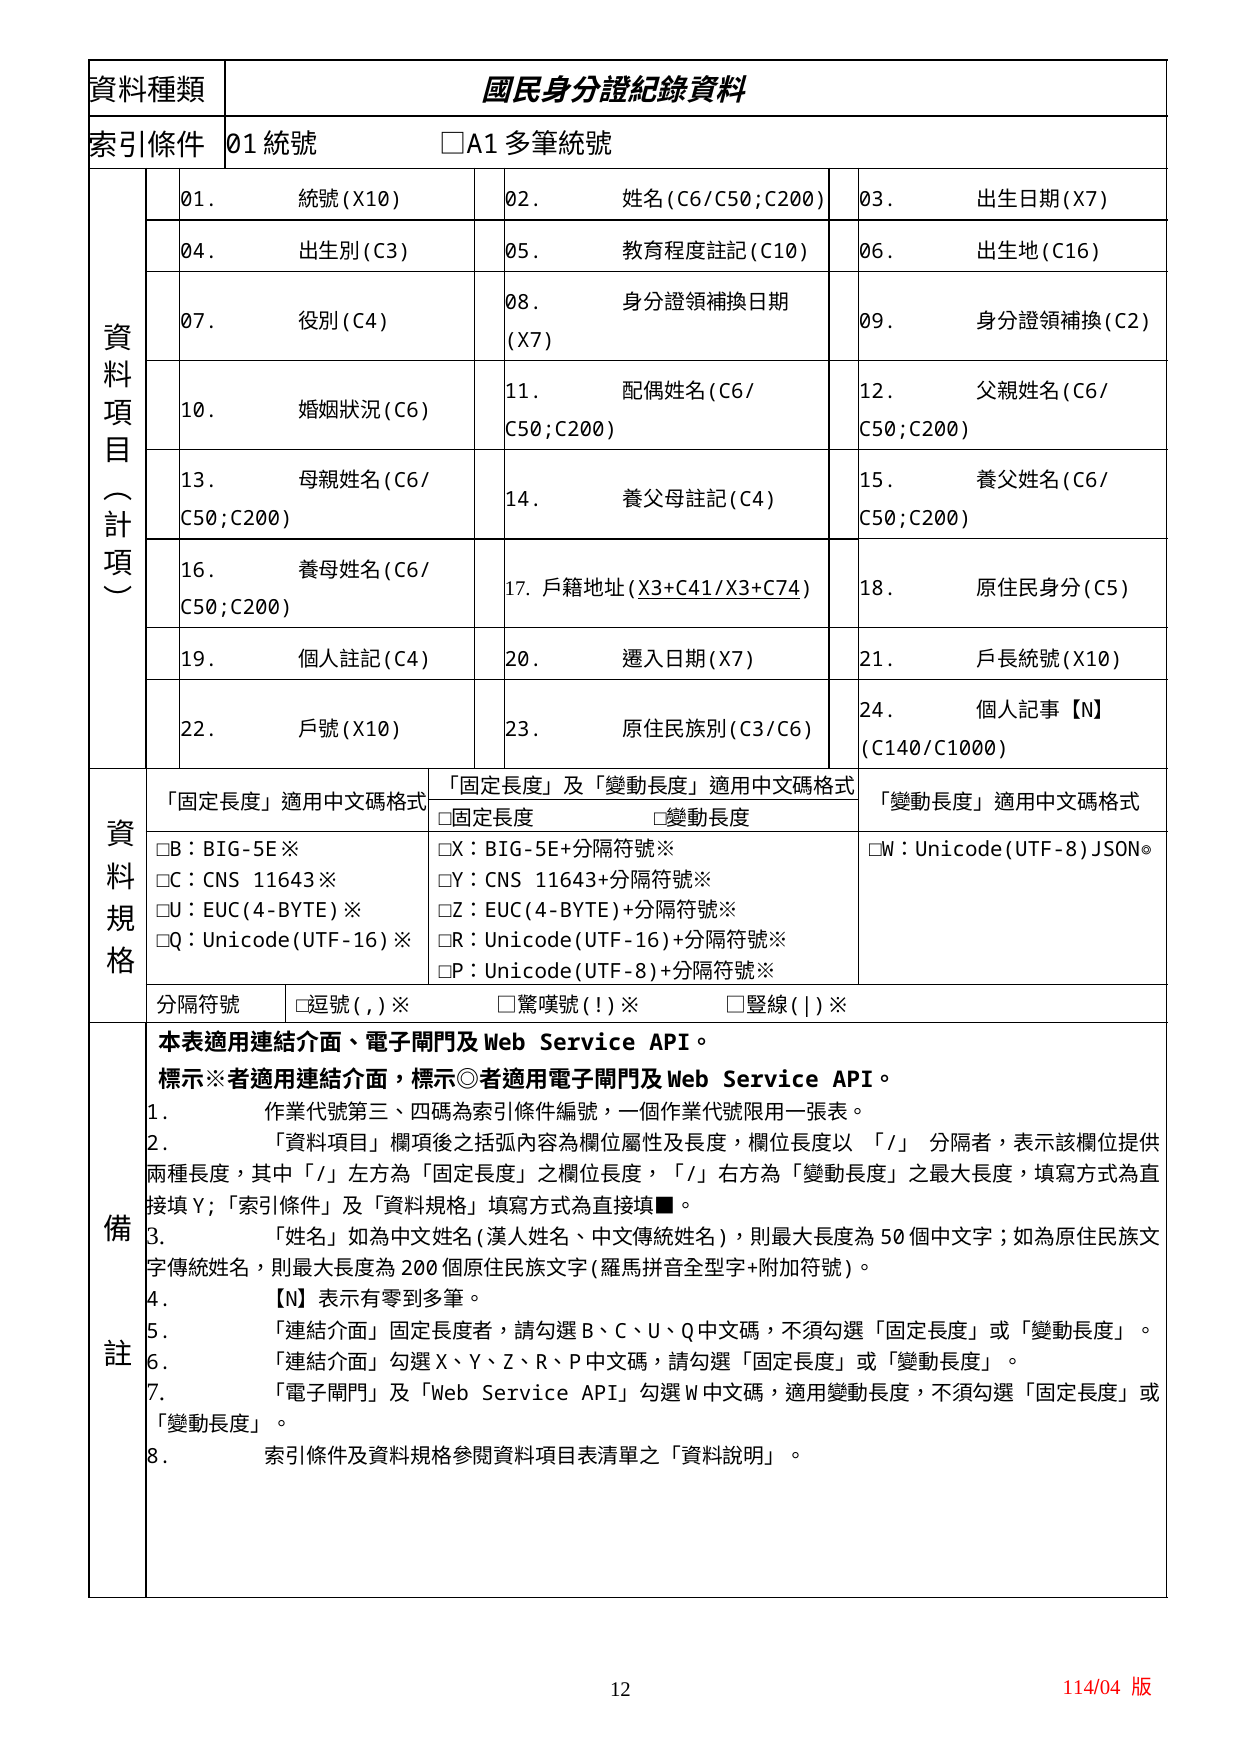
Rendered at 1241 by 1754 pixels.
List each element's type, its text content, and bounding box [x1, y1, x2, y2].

table_cell [830, 540, 858, 627]
table_cell 分隔符號 [147, 985, 285, 1022]
table_cell 原住民族別(C3/C6) [505, 680, 828, 767]
table_cell [830, 361, 858, 449]
table_cell □B：BIG-5E※ □C：CNS 11643※ □U：EUC(4-BYTE)※ □Q：Unicode(UTF-16)※ [147, 832, 428, 984]
table_cell [475, 272, 504, 360]
table_cell [475, 169, 504, 219]
table_cell [830, 169, 858, 219]
table_cell [147, 221, 179, 271]
table_cell 養母姓名(C6/C50;C200) [180, 540, 474, 627]
table_cell 身分證領補換日期(X7) [505, 272, 828, 360]
table_cell 「變動長度」適用中文碼格式 [859, 769, 1166, 831]
table_cell 出生地(C16) [859, 221, 1166, 271]
table_cell 養父母註記(C4) [505, 450, 828, 538]
table_cell □W：Unicode(UTF-8)JSON◎ [859, 832, 1166, 984]
table_cell 「固定長度」及「變動長度」適用中文碼格式 [429, 769, 858, 799]
table_cell □逗號(,)※ □驚嘆號(!)※ □豎線(|)※ [286, 985, 1166, 1022]
table_cell 出生日期(X7) [859, 169, 1166, 219]
table_cell [830, 272, 858, 360]
table_cell 個人記事【N】(C140/C1000) [859, 680, 1166, 767]
table_cell [830, 628, 858, 678]
table_cell 資料規格 [90, 769, 146, 1022]
table_cell 出生別(C3) [180, 221, 474, 271]
table_cell [475, 680, 504, 767]
table_cell 個人註記(C4) [180, 628, 474, 678]
table_cell [147, 540, 179, 627]
table_cell 戶長統號(X10) [859, 628, 1166, 678]
table_cell [475, 450, 504, 538]
table_cell 母親姓名(C6/C50;C200) [180, 450, 474, 538]
table_cell 戶號(X10) [180, 680, 474, 767]
table_cell 備註 [90, 1023, 145, 1597]
table_cell [147, 680, 179, 767]
table_cell [830, 221, 858, 271]
table_cell 01統號 □A1多筆統號 [226, 117, 1166, 167]
table_cell 配偶姓名(C6/C50;C200) [505, 361, 828, 449]
table_cell □X：BIG-5E+分隔符號※ □Y：CNS 11643+分隔符號※ □Z：EUC(4-BYTE)+分隔符號※ □R：Unicode(UTF-16)+分隔符號※ □P：Unicode(UTF-8)+分隔符號※ [429, 832, 858, 984]
table_cell 父親姓名(C6/C50;C200) [859, 361, 1166, 449]
table_cell 國民身分證紀錄資料 [226, 61, 1166, 115]
table_cell □固定長度 [429, 800, 643, 831]
table_cell 教育程度註記(C10) [505, 221, 828, 271]
table_cell 戶籍地址(X3+C41/X3+C74) [505, 540, 828, 627]
table_cell [147, 450, 179, 538]
table_cell 姓名(C6/C50;C200) [505, 169, 828, 219]
table_cell [147, 361, 179, 449]
table_cell 養父姓名(C6/C50;C200) [859, 450, 1166, 538]
table_cell 婚姻狀況(C6) [180, 361, 474, 449]
table_cell 原住民身分(C5) [859, 539, 1166, 627]
table_cell 資料項目︵計 項︶ [90, 169, 145, 767]
table_cell [475, 540, 504, 627]
table_cell □變動長度 [644, 800, 858, 831]
table_cell [475, 361, 504, 449]
table_cell 身分證領補換(C2) [859, 272, 1166, 360]
table_cell 資料種類 [90, 61, 224, 115]
table_cell 「固定長度」適用中文碼格式 [147, 769, 428, 831]
table_cell [475, 221, 504, 271]
table_cell [147, 272, 179, 360]
table_cell 役別(C4) [180, 272, 474, 360]
table_cell [475, 628, 504, 678]
table_cell [830, 450, 858, 538]
table_cell 遷入日期(X7) [505, 628, 828, 678]
table_cell 統號(X10) [180, 169, 474, 219]
table_cell 本表適用連結介面、電子閘門及Web Service API。 標示※者適用連結介面，標示◎者適用電子閘門及Web Service API。 作業代號第三、四碼為索引條件編號，一個作業代號限用一張表。 「資料項目」欄項後之括弧內容為欄位屬性及長度，欄位長度以 「/」 分隔者，表示該欄位提供兩種長度，其中「/」左方為「固定長度」之欄位長度，「/」右方為「變動長度」之最大長度，填寫方式為直接填Y;「索引條件」及「資料規格」填寫方式為直接填■。 「姓名」如為中文姓名(漢人姓名、中文傳統姓名)，則最大長度為50個中文字；如為原住民族文字傳統姓名，則最大長度為200個原住民族文字(羅馬拼音全型字+附加符號)。 【N】表示有零到多筆。 「連結介面」固定長度者，請勾選B、C、U、Q中文碼，不須勾選「固定長度」或「變動長度」。 「連結介面」勾選X、Y、Z、R、P中文碼，請勾選「固定長度」或「變動長度」。 「電子閘門」及「Web Service API」勾選W中文碼，適用變動長度，不須勾選「固定長度」或「變動長度」。 索引條件及資料規格參閱資料項目表清單之「資料說明」。 [147, 1023, 1166, 1597]
table_cell [830, 680, 858, 767]
table_cell 索引條件 [90, 117, 224, 167]
table_cell [147, 628, 179, 678]
table_cell [147, 169, 179, 219]
